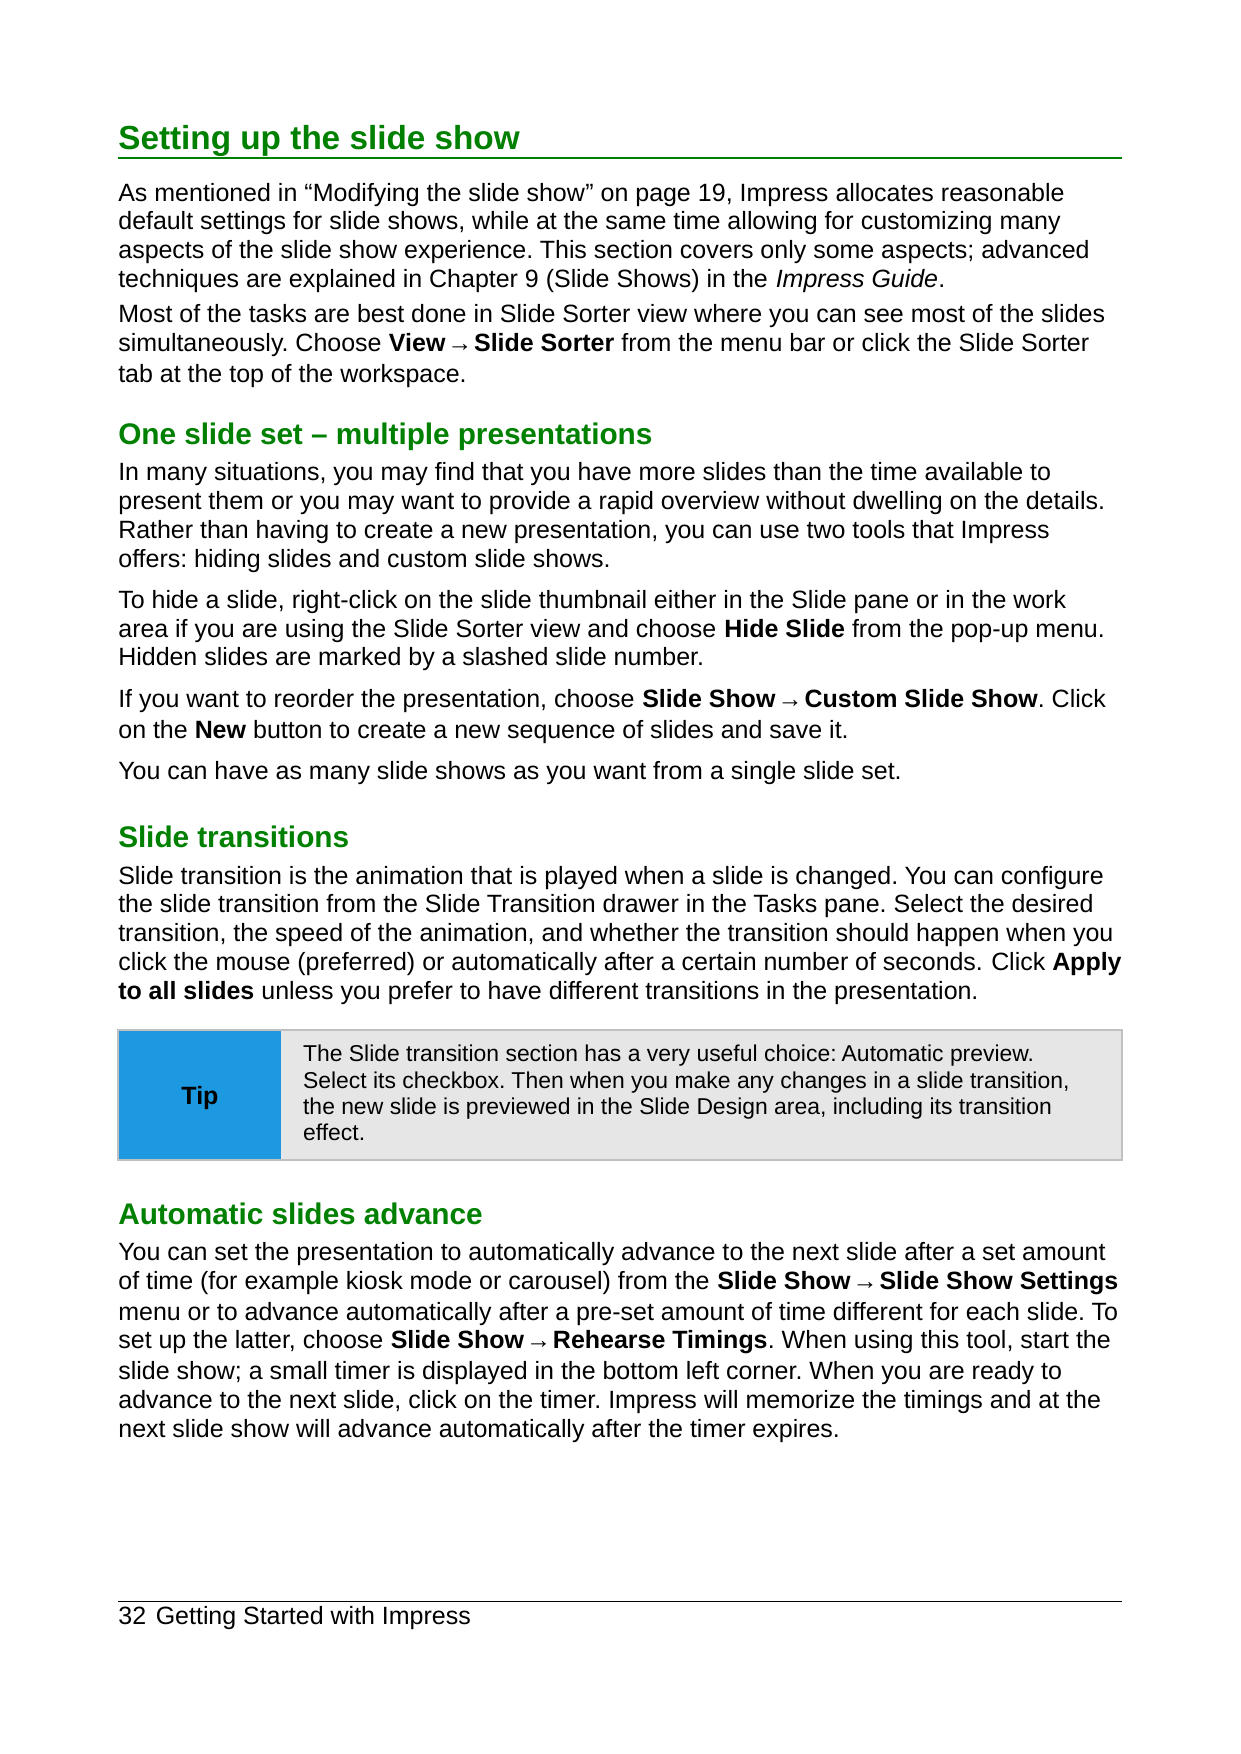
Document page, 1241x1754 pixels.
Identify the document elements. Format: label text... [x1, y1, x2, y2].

text If you want to reorder the presentation, choose Slide Show → Custom Slide Show. Click on the New button to create a new sequence of slides and save it. [118, 684, 1122, 743]
text In many situations, you may find that you have more slides than the time available to present them or you may want to provide a rapid overview without dwelling on the details. Rather than having to create a new presentation, you can use two tools that Impress offers: hiding slides and custom slide shows. [118, 457, 1122, 572]
text Slide transition is the animation that is played when a slide is changed. You can configure the slide transition from the Slide Transition drawer in the Tasks pane. Select the desired transition, the speed of the animation, and whether the transition should happen when you click the mouse (preferred) or automatically after a certain number of seconds. Click Apply to all slides unless you prefer to have different transitions in the presentation. [118, 861, 1122, 1004]
subtitle Setting up the slide show [118, 118, 1122, 157]
text You can have as many slide shows as you want from a single slide set. [118, 756, 1122, 784]
text To hide a slide, right-click on the slide thumbnail either in the Slide pane or in the work area if you are using the Slide Sorter view and choose Hide Slide from the pop-up menu. Hidden slides are marked by a slashed slide number. [118, 585, 1122, 671]
text You can set the presentation to automatically advance to the next slide after a set amount of time (for example kiosk mode or carousel) from the Slide Show → Slide Show Settings menu or to advance automatically after a pre-set amount of time different for each slide. To set up the latter, choose Slide Show → Rehearse Timings. When using this tool, start the slide show; a small timer is displayed in the bottom left corner. When you are ready to advance to the next slide, click on the timer. Impress will memorize the timings and at the next slide show will advance automatically after the timer expires. [118, 1237, 1122, 1442]
subtitle One slide set – multiple presentations [118, 417, 1122, 451]
table_header The Slide transition section has a very useful choice: Automatic preview. Select its checkbox. Then when you make any changes in a slide transition, the new slide is previewed in the Slide Design area, including its transition effect. [281, 1031, 1121, 1159]
list As mentioned in “Modifying the slide show” on page 19, Impress allocates reasonable default settings for slide shows, while at the same time allowing for customizing many aspects of the slide show experience. This section covers only some aspects; advanced techniques are explained in Chapter 9 (Slide Shows) in the Impress Guide. [118, 177, 1122, 292]
subtitle Automatic slides advance [118, 1196, 1122, 1230]
table_header Tip [119, 1031, 281, 1159]
list Most of the tasks are best done in Slide Sorter view where you can see most of the slides simultaneously. Choose View → Slide Sorter from the menu bar or click the Slide Sorter tab at the top of the workspace. [118, 299, 1122, 387]
subtitle Slide transitions [118, 820, 1122, 854]
